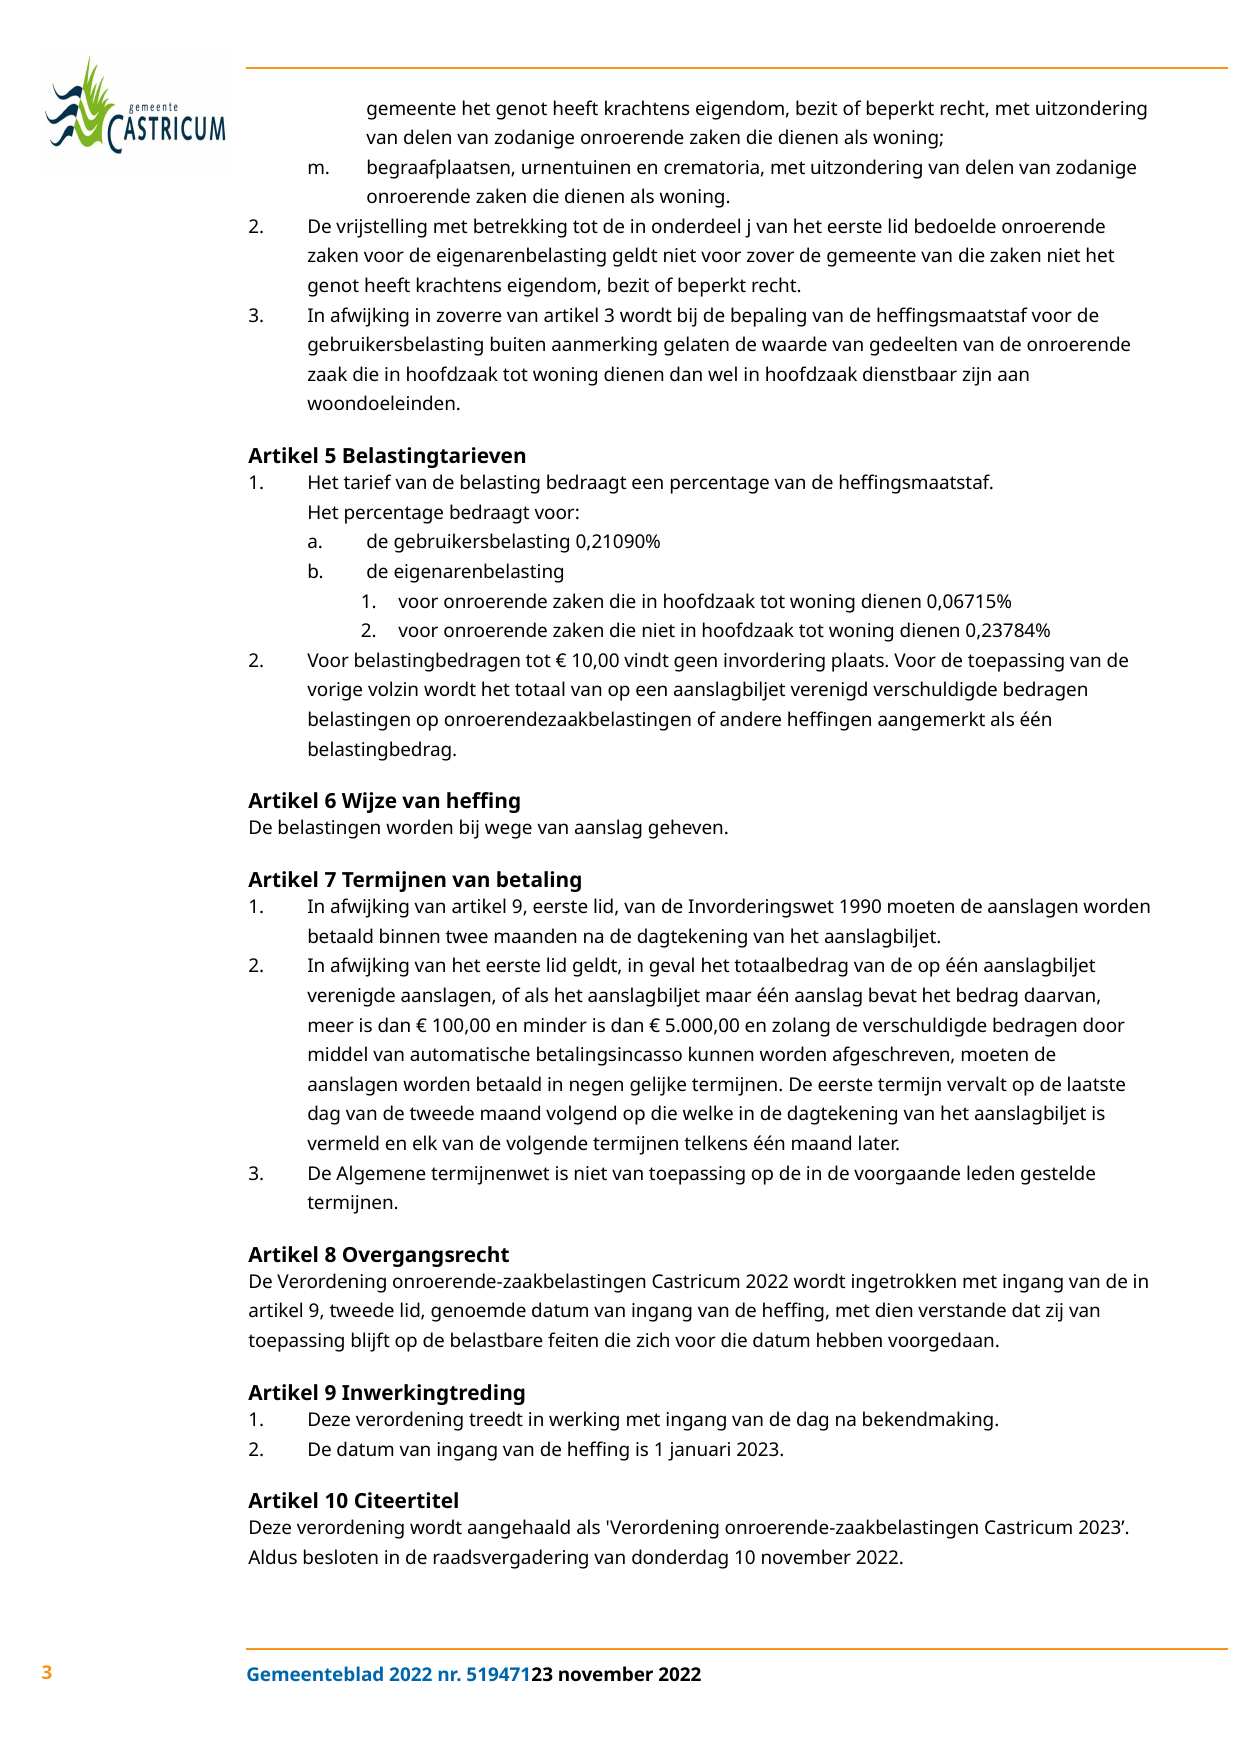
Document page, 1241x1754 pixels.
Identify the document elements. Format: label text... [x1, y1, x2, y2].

text Artikel 7 Termijnen van betaling [248, 865, 1152, 893]
list Het tarief van de belasting bedraagt een percentage van de heffingsmaatstaf. [248, 469, 1152, 495]
list begraafplaatsen, urnentuinen en crematoria, met uitzondering van delen van zodanige onroerende zaken die dienen als woning. [307, 154, 1152, 209]
text Artikel 9 Inwerkingtreding [248, 1378, 1152, 1406]
list In afwijking van het eerste lid geldt, in geval het totaalbedrag van de op één aanslagbiljet verenigde aanslagen, of als het aanslagbiljet maar één aanslag bevat het bedrag daarvan, meer is dan € 100,00 en minder is dan € 5.000,00 en zolang de verschuldigde bedragen door middel van automatische betalingsincasso kunnen worden afgeschreven, moeten de aanslagen worden betaald in negen gelijke termijnen. De eerste termijn vervalt op de laatste dag van de tweede maand volgend op die welke in de dagtekening van het aanslagbiljet is vermeld en elk van de volgende termijnen telkens één maand later. [248, 953, 1152, 1156]
list de gebruikersbelasting 0,21090% [307, 529, 1152, 554]
list voor onroerende zaken die in hoofdzaak tot woning dienen 0,06715% [361, 588, 1152, 613]
text Aldus besloten in de raadsvergadering van donderdag 10 november 2022. [248, 1544, 1152, 1570]
list Het percentage bedraagt voor: [248, 499, 1152, 525]
list In afwijking van artikel 9, eerste lid, van de Invorderingswet 1990 moeten de aanslagen worden betaald binnen twee maanden na de dagtekening van het aanslagbiljet. [248, 893, 1152, 949]
text De belastingen worden bij wege van aanslag geheven. [248, 814, 1152, 840]
list Voor belastingbedragen tot € 10,00 vindt geen invordering plaats. Voor de toepassing van de vorige volzin wordt het totaal van op een aanslagbiljet verenigd verschuldigde bedragen belastingen op onroerendezaakbelastingen of andere heffingen aangemerkt als één belastingbedrag. [248, 647, 1152, 761]
text Artikel 6 Wijze van heffing [248, 786, 1152, 814]
list De vrijstelling met betrekking tot de in onderdeel j van het eerste lid bedoelde onroerende zaken voor de eigenarenbelasting geldt niet voor zover de gemeente van die zaken niet het genot heeft krachtens eigendom, bezit of beperkt recht. [248, 213, 1152, 298]
list de eigenarenbelasting [307, 558, 1152, 584]
list In afwijking in zoverre van artikel 3 wordt bij de bepaling van de heffingsmaatstaf voor de gebruikersbelasting buiten aanmerking gelaten de waarde van gedeelten van de onroerende zaak die in hoofdzaak tot woning dienen dan wel in hoofdzaak dienstbaar zijn aan woondoeleinden. [248, 302, 1152, 416]
list Deze verordening treedt in werking met ingang van de dag na bekendmaking. [248, 1406, 1152, 1432]
text De Verordening onroerende-zaakbelastingen Castricum 2022 wordt ingetrokken met ingang van de in artikel 9, tweede lid, genoemde datum van ingang van de heffing, met dien verstande dat zij van toepassing blijft op de belastbare feiten die zich voor die datum hebben voorgedaan. [248, 1268, 1152, 1353]
list gemeente het genot heeft krachtens eigendom, bezit of beperkt recht, met uitzondering van delen van zodanige onroerende zaken die dienen als woning; [307, 95, 1152, 150]
list De datum van ingang van de heffing is 1 januari 2023. [248, 1436, 1152, 1461]
text Artikel 5 Belastingtarieven [248, 441, 1152, 469]
list voor onroerende zaken die niet in hoofdzaak tot woning dienen 0,23784% [361, 617, 1152, 643]
text Artikel 8 Overgangsrecht [248, 1240, 1152, 1268]
picture [41, 47, 231, 172]
list De Algemene termijnenwet is niet van toepassing op de in de voorgaande leden gestelde termijnen. [248, 1160, 1152, 1215]
text Artikel 10 Citeertitel [248, 1486, 1152, 1514]
text Deze verordening wordt aangehaald als 'Verordening onroerende-zaakbelastingen Castricum 2023’. [248, 1514, 1152, 1540]
